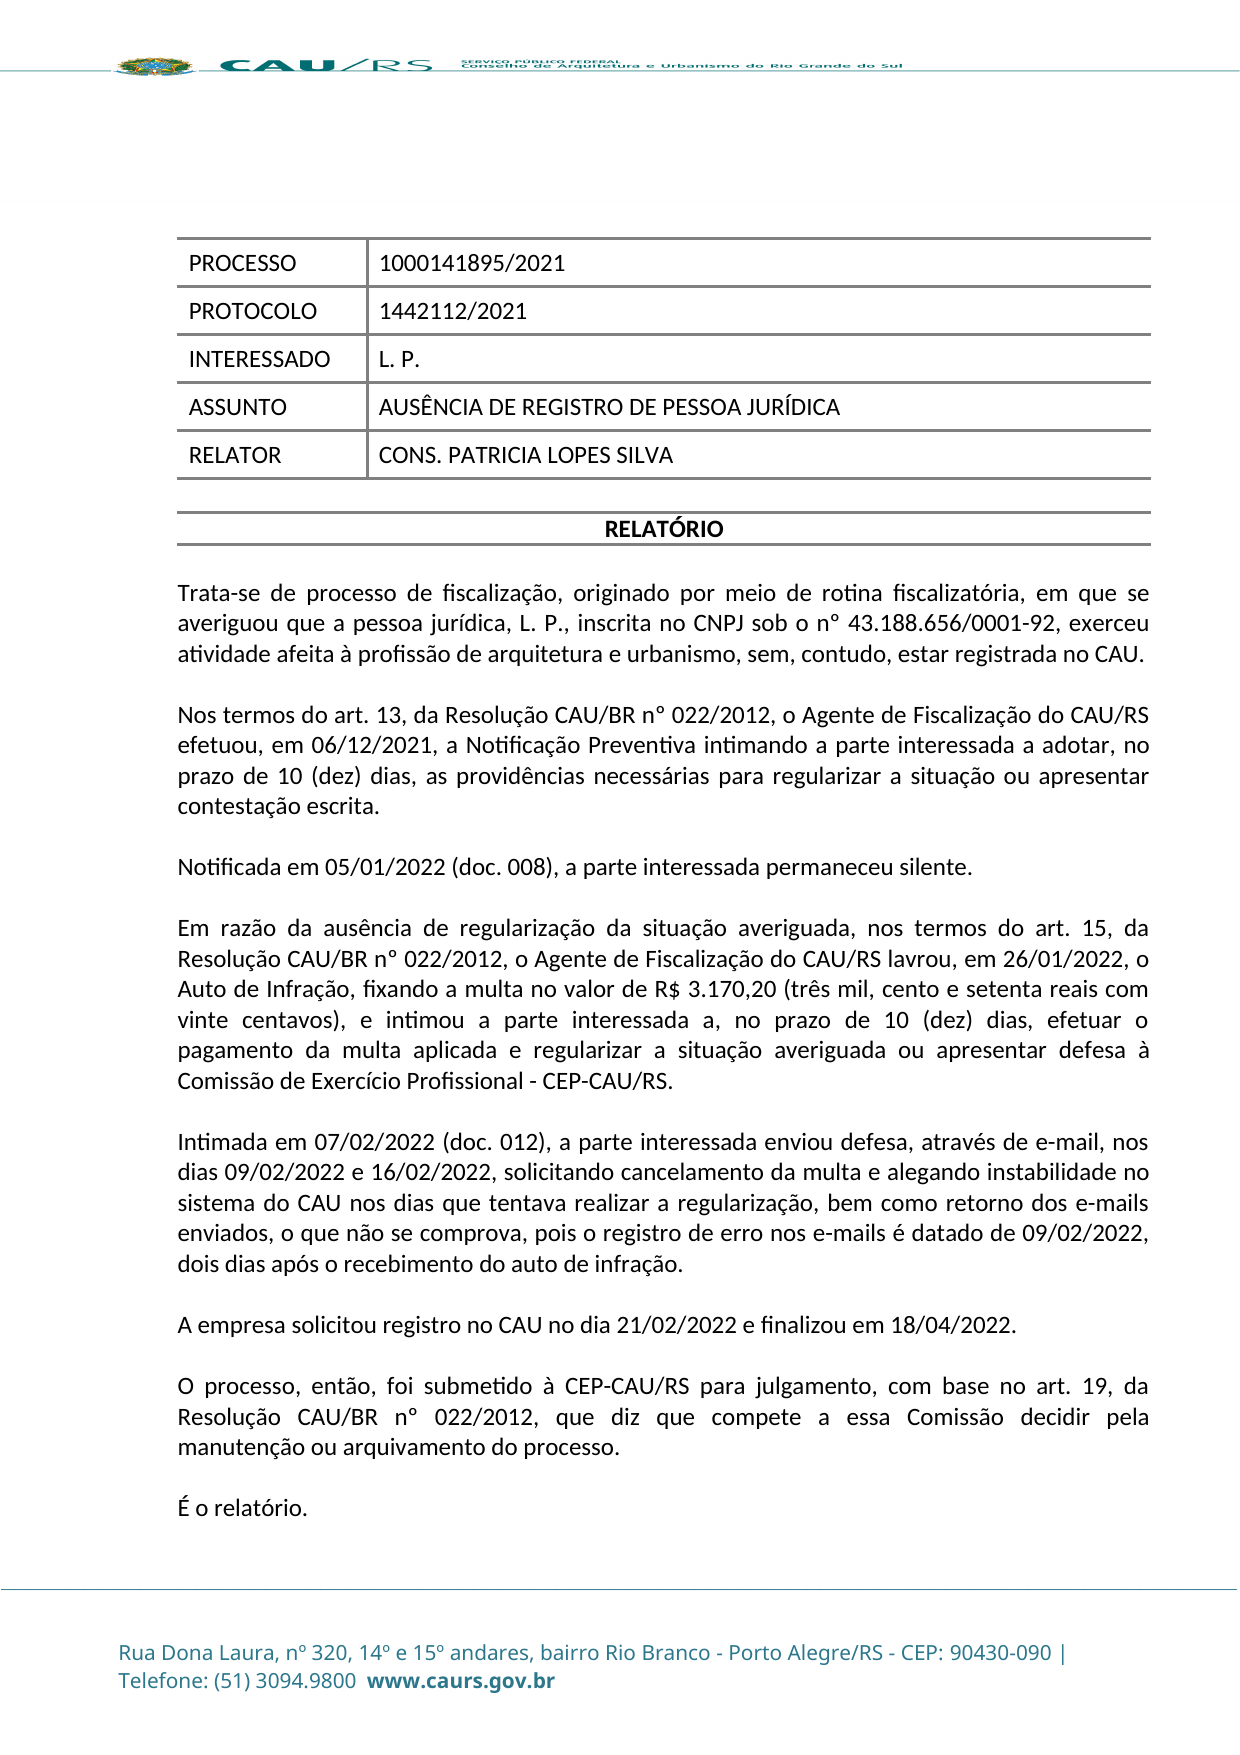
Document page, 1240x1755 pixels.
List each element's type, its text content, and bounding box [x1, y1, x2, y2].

table_header PROCESSO [177, 240, 366, 285]
text É o relatório. [177, 1492, 1151, 1523]
table_cell 1442112/2021 [369, 288, 1151, 333]
text Nos termos do art. 13, da Resolução CAU/BR nº 022/2012, o Agente de Fiscalização do CAU/RS efetuou, em 06/12/2021, a Notificação Preventiva intimando a parte interessada a adotar, no prazo de 10 (dez) dias, as providências necessárias para regularizar a situação ou apresentar contestação escrita. [177, 699, 1151, 821]
table_cell CONS. PATRICIA LOPES SILVA [369, 432, 1151, 477]
table_cell PROTOCOLO [177, 288, 366, 333]
table_cell INTERESSADO [177, 336, 366, 381]
table_cell RELATOR [177, 432, 366, 477]
text Em razão da ausência de regularização da situação averiguada, nos termos do art. 15, da Resolução CAU/BR nº 022/2012, o Agente de Fiscalização do CAU/RS lavrou, em 26/01/2022, o Auto de Infração, fixando a multa no valor de R$ 3.170,20 (três mil, cento e setenta reais com vinte centavos), e intimou a parte interessada a, no prazo de 10 (dez) dias, efetuar o pagamento da multa aplicada e regularizar a situação averiguada ou apresentar defesa à Comissão de Exercício Profissional - CEP-CAU/RS. [177, 912, 1151, 1096]
text O processo, então, foi submetido à CEP-CAU/RS para julgamento, com base no art. 19, da Resolução CAU/BR nº 022/2012, que diz que compete a essa Comissão decidir pela manutenção ou arquivamento do processo. [177, 1370, 1151, 1462]
table_header 1000141895/2021 [369, 240, 1151, 285]
text Trata-se de processo de fiscalização, originado por meio de rotina fiscalizatória, em que se averiguou que a pessoa jurídica, L. P., inscrita no CNPJ sob o nº 43.188.656/0001-92, exerceu atividade afeita à profissão de arquitetura e urbanismo, sem, contudo, estar registrada no CAU. [177, 577, 1151, 668]
table_cell L. P. [369, 336, 1151, 381]
text A empresa solicitou registro no CAU no dia 21/02/2022 e finalizou em 18/04/2022. [177, 1309, 1151, 1340]
table_cell AUSÊNCIA DE REGISTRO DE PESSOA JURÍDICA [369, 384, 1151, 429]
table_cell ASSUNTO [177, 384, 366, 429]
text Notificada em 05/01/2022 (doc. 008), a parte interessada permaneceu silente. [177, 851, 1151, 882]
text Intimada em 07/02/2022 (doc. 012), a parte interessada enviou defesa, através de e-mail, nos dias 09/02/2022 e 16/02/2022, solicitando cancelamento da multa e alegando instabilidade no sistema do CAU nos dias que tentava realizar a regularização, bem como retorno dos e-mails enviados, o que não se comprova, pois o registro de erro nos e-mails é datado de 09/02/2022, dois dias após o recebimento do auto de infração. [177, 1126, 1151, 1279]
table_header RELATÓRIO [177, 514, 1151, 543]
